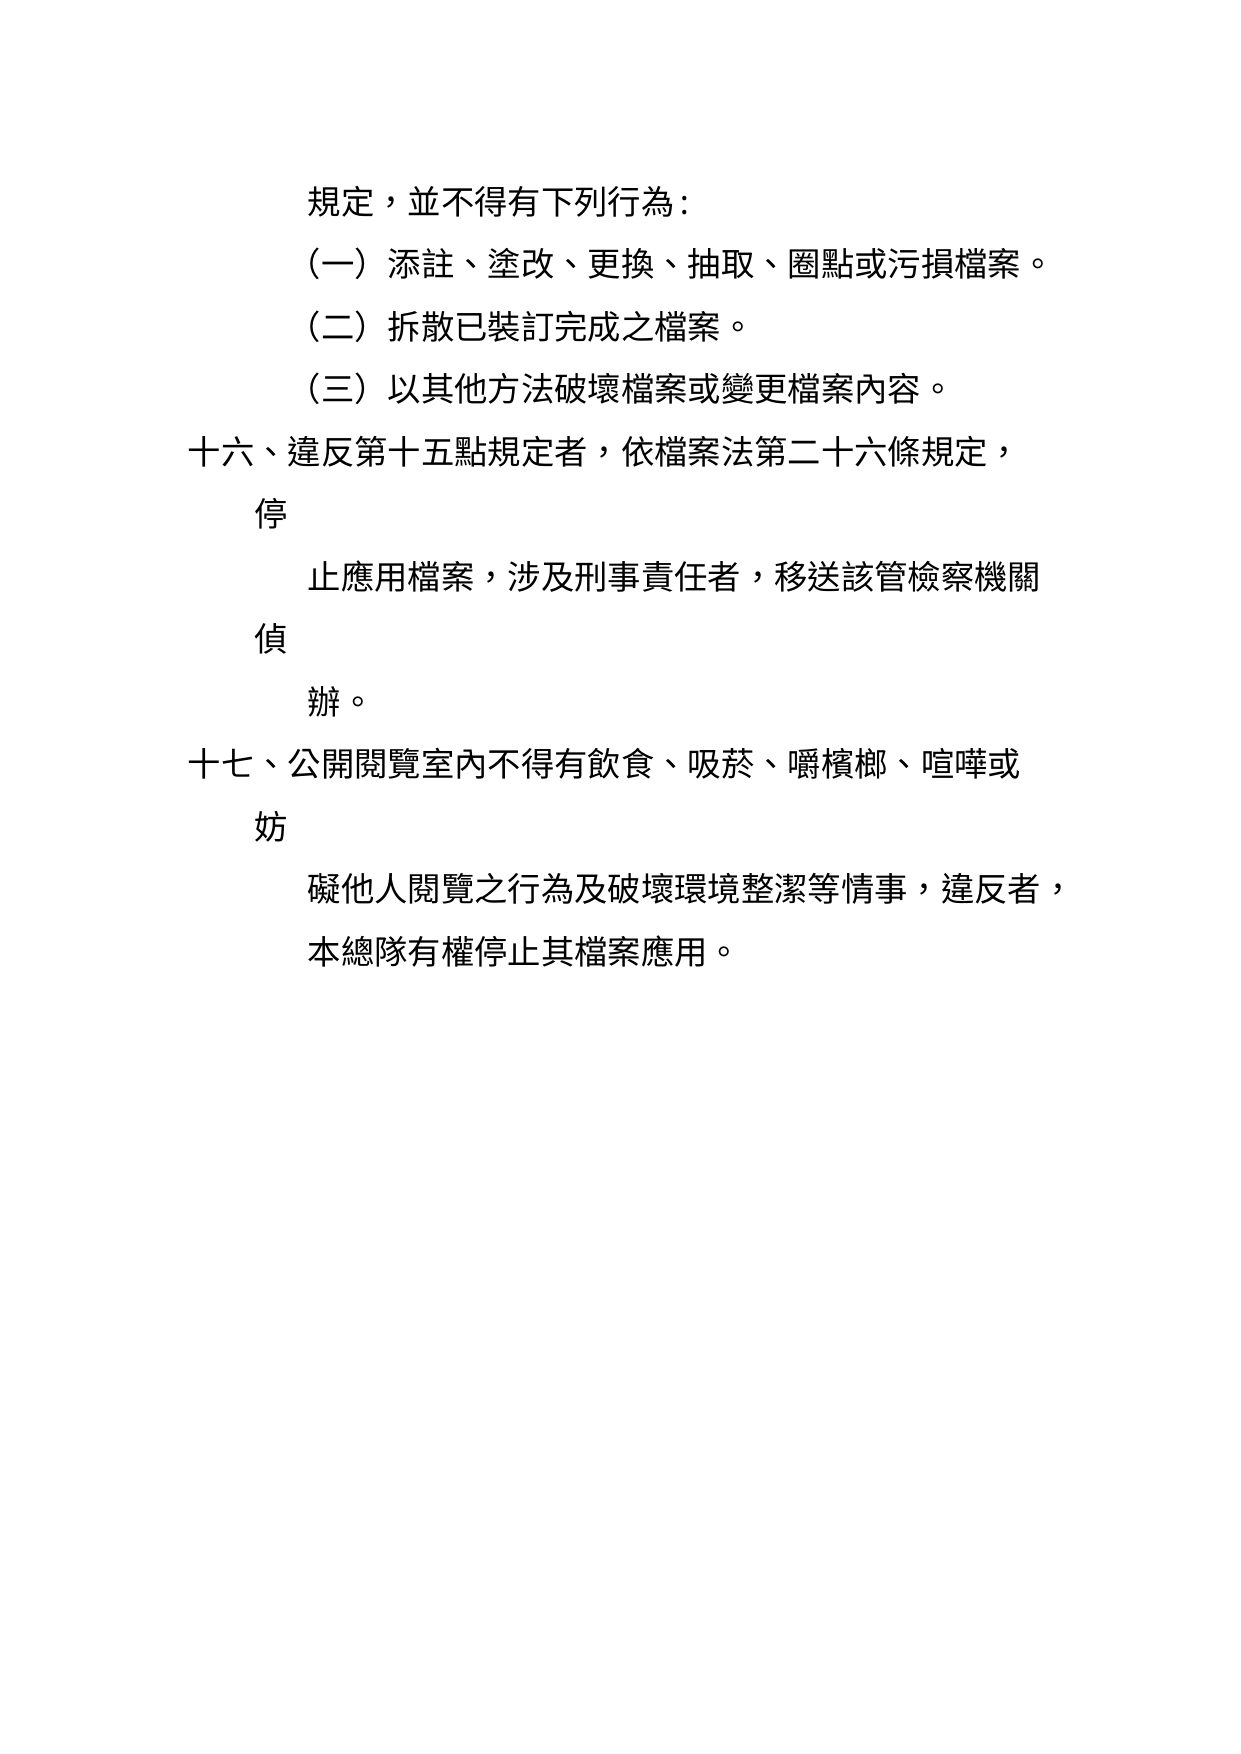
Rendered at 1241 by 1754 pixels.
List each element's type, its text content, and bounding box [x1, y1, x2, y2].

text 本總隊有權停止其檔案應用。 [187, 908, 1053, 971]
text 止應用檔案，涉及刑事責任者，移送該管檢察機關偵 [187, 533, 1053, 658]
text 礙他人閱覽之行為及破壞環境整潔等情事，違反者， [187, 846, 1053, 908]
text 十七、公開閱覽室內不得有飲食、吸菸、嚼檳榔、喧嘩或妨 [187, 721, 1053, 846]
text 規定，並不得有下列行為: [187, 158, 1053, 221]
text （三）以其他方法破壞檔案或變更檔案內容。 [187, 346, 1053, 408]
text 十六、違反第十五點規定者，依檔案法第二十六條規定，停 [187, 408, 1053, 533]
text （一）添註、塗改、更換、抽取、圈點或污損檔案。 [187, 221, 1053, 283]
text 辦。 [187, 658, 1053, 721]
text （二）拆散已裝訂完成之檔案。 [187, 283, 1053, 346]
